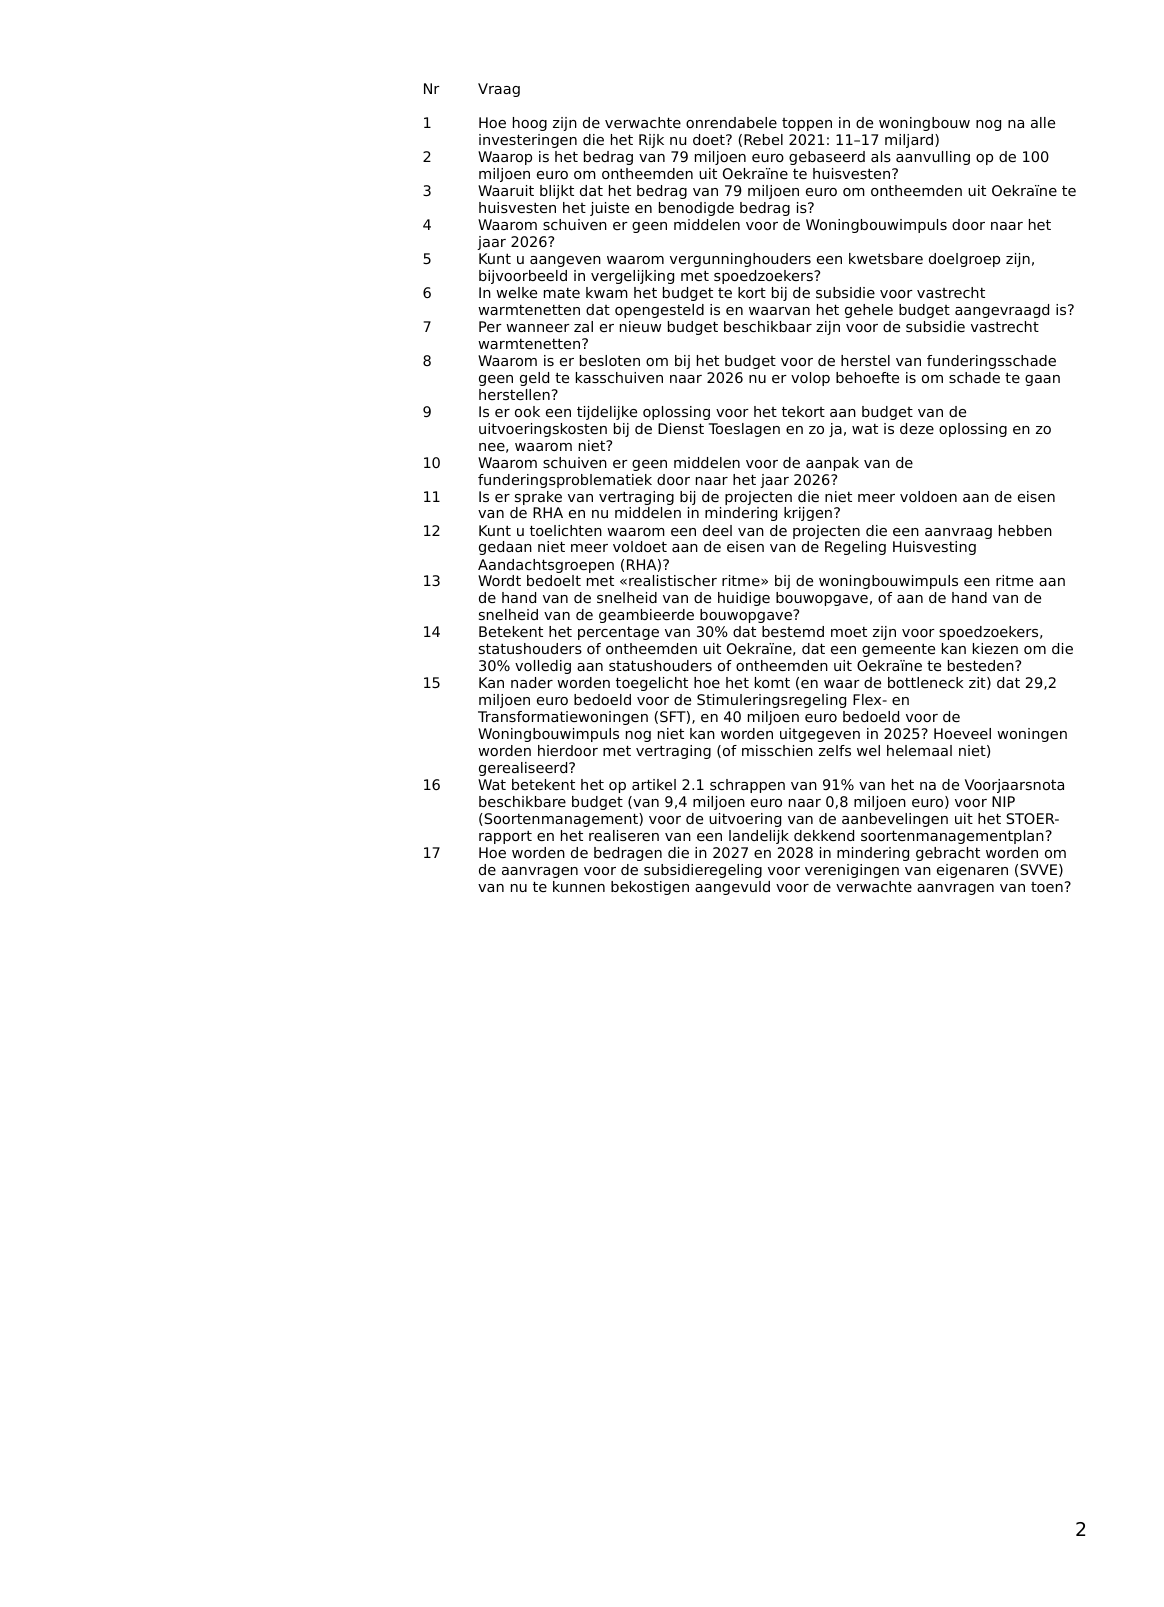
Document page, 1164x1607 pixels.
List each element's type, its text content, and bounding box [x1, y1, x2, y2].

table_cell Wat betekent het op artikel 2.1 schrappen van 91% van het na de Voorjaarsnota beschikbare budget (van 9,4 miljoen euro naar 0,8 miljoen euro) voor NIP (Soortenmanagement) voor de uitvoering van de aanbevelingen uit het STOER-rapport en het realiseren van een landelijk dekkend soortenmanagementplan? [472, 777, 1087, 845]
table_cell 14 [422, 624, 472, 675]
table_cell 10 [422, 455, 472, 488]
table_header Nr [422, 81, 472, 98]
table_cell 4 [422, 217, 472, 251]
table_cell Wordt bedoelt met «realistischer ritme» bij de woningbouwimpuls een ritme aan de hand van de snelheid van de huidige bouwopgave, of aan de hand van de snelheid van de geambieerde bouwopgave? [472, 573, 1087, 624]
table_cell [472, 98, 1087, 115]
table_cell Waarom is er besloten om bij het budget voor de herstel van funderingsschade geen geld te kasschuiven naar 2026 nu er volop behoefte is om schade te gaan herstellen? [472, 353, 1087, 403]
table_cell Waarom schuiven er geen middelen voor de aanpak van de funderingsproblematiek door naar het jaar 2026? [472, 455, 1087, 488]
table_cell 16 [422, 777, 472, 845]
table_cell Waarom schuiven er geen middelen voor de Woningbouwimpuls door naar het jaar 2026? [472, 217, 1087, 251]
table_cell In welke mate kwam het budget te kort bij de subsidie voor vastrecht warmtenetten dat opengesteld is en waarvan het gehele budget aangevraagd is? [472, 285, 1087, 319]
table_cell Kunt u aangeven waarom vergunninghouders een kwetsbare doelgroep zijn, bijvoorbeeld in vergelijking met spoedzoekers? [472, 251, 1087, 285]
table_cell Is er sprake van vertraging bij de projecten die niet meer voldoen aan de eisen van de RHA en nu middelen in mindering krijgen? [472, 489, 1087, 522]
table_cell 1 [422, 115, 472, 149]
table_cell 8 [422, 353, 472, 403]
table_cell [422, 98, 472, 115]
table_cell 9 [422, 404, 472, 454]
table_cell Waaruit blijkt dat het bedrag van 79 miljoen euro om ontheemden uit Oekraïne te huisvesten het juiste en benodigde bedrag is? [472, 183, 1087, 217]
table_cell Is er ook een tijdelijke oplossing voor het tekort aan budget van de uitvoeringskosten bij de Dienst Toeslagen en zo ja, wat is deze oplossing en zo nee, waarom niet? [472, 404, 1087, 454]
table_cell 3 [422, 183, 472, 217]
table_cell 5 [422, 251, 472, 285]
table_cell Hoe hoog zijn de verwachte onrendabele toppen in de woningbouw nog na alle investeringen die het Rijk nu doet? (Rebel 2021: 11–17 miljard) [472, 115, 1087, 149]
table_cell Kan nader worden toegelicht hoe het komt (en waar de bottleneck zit) dat 29,2 miljoen euro bedoeld voor de Stimuleringsregeling Flex- en Transformatiewoningen (SFT), en 40 miljoen euro bedoeld voor de Woningbouwimpuls nog niet kan worden uitgegeven in 2025? Hoeveel woningen worden hierdoor met vertraging (of misschien zelfs wel helemaal niet) gerealiseerd? [472, 675, 1087, 777]
table_cell Waarop is het bedrag van 79 miljoen euro gebaseerd als aanvulling op de 100 miljoen euro om ontheemden uit Oekraïne te huisvesten? [472, 149, 1087, 183]
table_cell 6 [422, 285, 472, 319]
table_cell 15 [422, 675, 472, 777]
table_cell Kunt u toelichten waarom een deel van de projecten die een aanvraag hebben gedaan niet meer voldoet aan de eisen van de Regeling Huisvesting Aandachtsgroepen (RHA)? [472, 523, 1087, 573]
table_cell 2 [422, 149, 472, 183]
table_cell 11 [422, 489, 472, 522]
table_cell 17 [422, 845, 472, 896]
table_header Vraag [472, 81, 1087, 98]
table_cell Hoe worden de bedragen die in 2027 en 2028 in mindering gebracht worden om de aanvragen voor de subsidieregeling voor verenigingen van eigenaren (SVVE) van nu te kunnen bekostigen aangevuld voor de verwachte aanvragen van toen? [472, 845, 1087, 896]
table_cell 12 [422, 523, 472, 573]
table_cell Per wanneer zal er nieuw budget beschikbaar zijn voor de subsidie vastrecht warmtenetten? [472, 319, 1087, 353]
table_cell 13 [422, 573, 472, 624]
table_cell Betekent het percentage van 30% dat bestemd moet zijn voor spoedzoekers, statushouders of ontheemden uit Oekraïne, dat een gemeente kan kiezen om die 30% volledig aan statushouders of ontheemden uit Oekraïne te besteden? [472, 624, 1087, 675]
table_cell 7 [422, 319, 472, 353]
